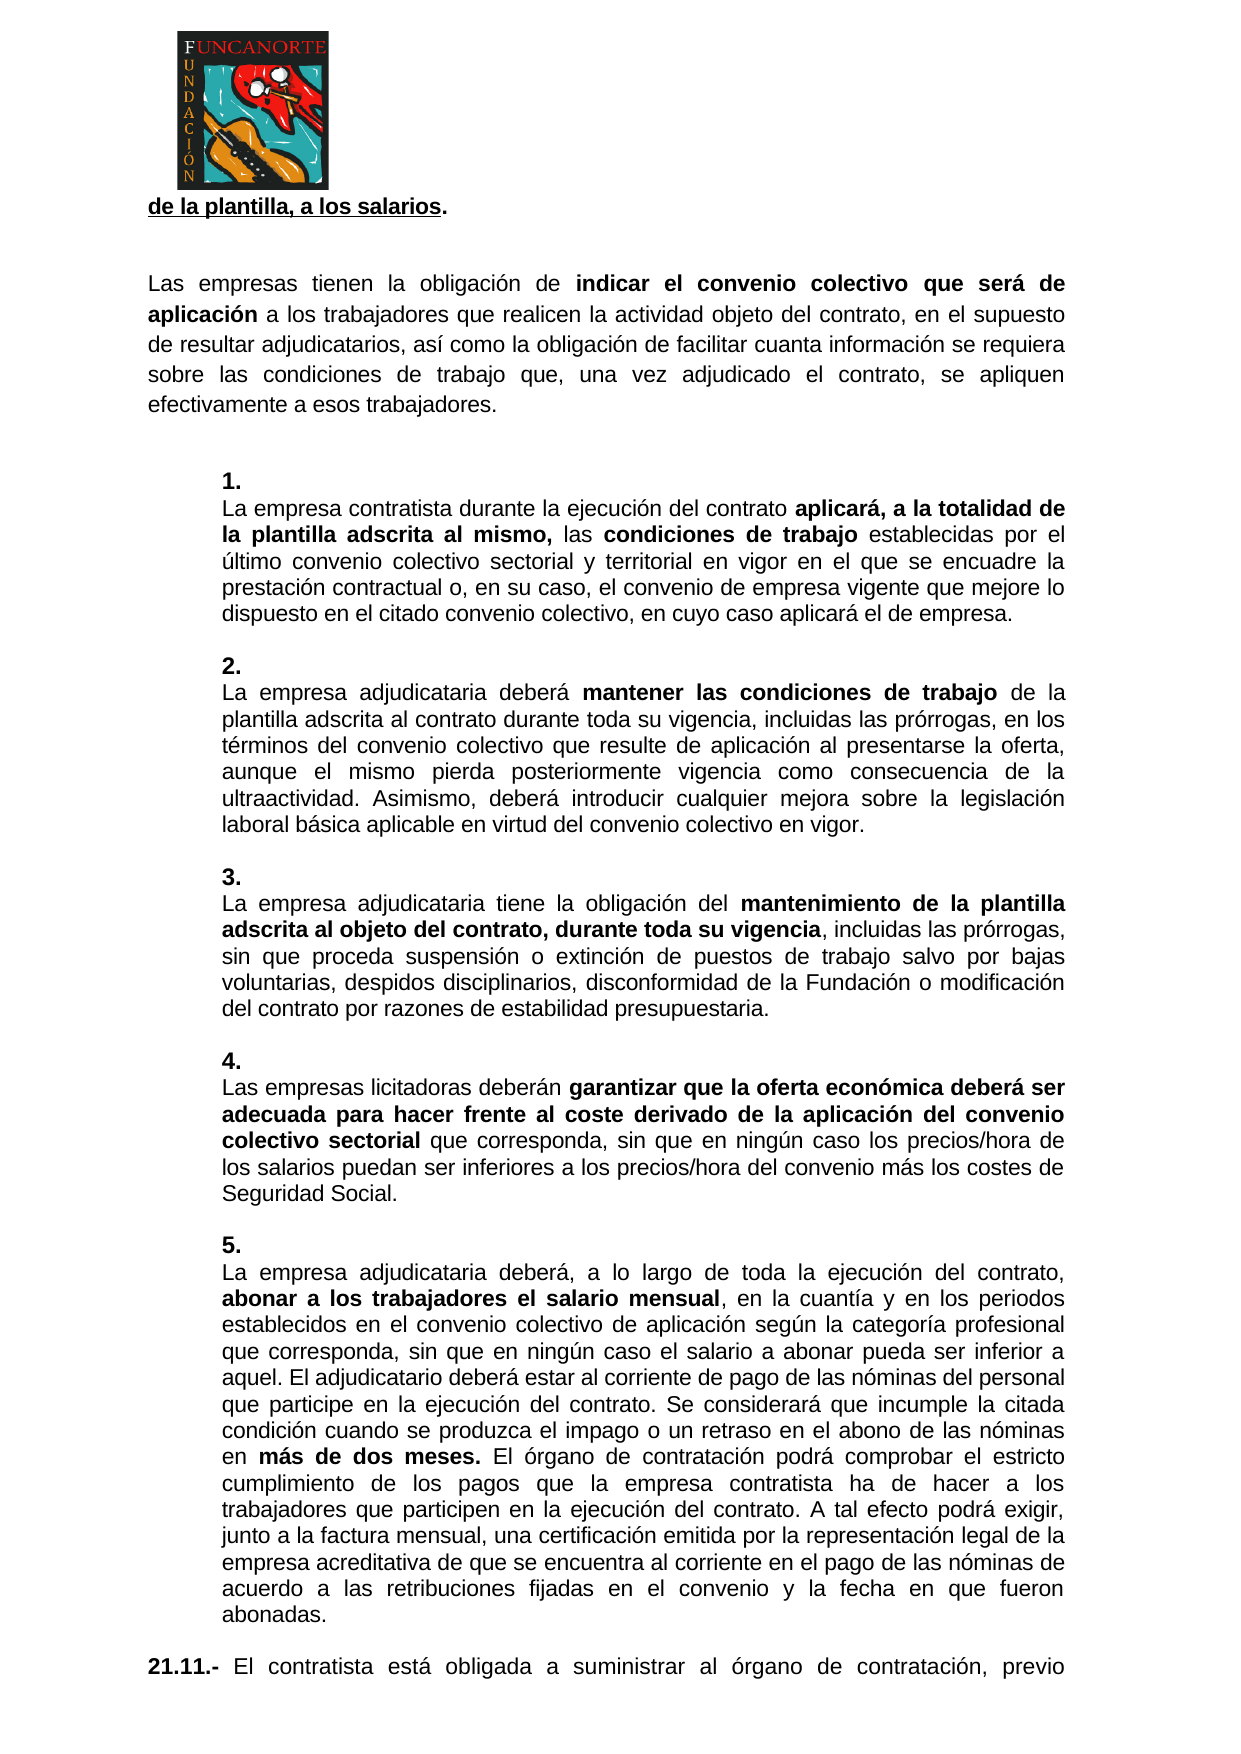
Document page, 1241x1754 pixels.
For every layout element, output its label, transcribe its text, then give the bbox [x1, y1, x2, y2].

list La empresa adjudicataria tiene la obligación del mantenimiento de la plantilla adscrita al objeto del contrato, durante toda su vigencia, incluidas las prórrogas, sin que proceda suspensión o extinción de puestos de trabajo salvo por bajas voluntarias, despidos disciplinarios, disconformidad de la Fundación o modificación del contrato por razones de estabilidad presupuestaria. [222, 862, 1066, 1022]
text 21.11.- El contratista está obligada a suministrar al órgano de contratación, previo [148, 1653, 1066, 1679]
list La empresa contratista durante la ejecución del contrato aplicará, a la totalidad de la plantilla adscrita al mismo, las condiciones de trabajo establecidas por el último convenio colectivo sectorial y territorial en vigor en el que se encuadre la prestación contractual o, en su caso, el convenio de empresa vigente que mejore lo dispuesto en el citado convenio colectivo, en cuyo caso aplicará el de empresa. [222, 467, 1066, 627]
text Las empresas tienen la obligación de indicar el convenio colectivo que será de aplicación a los trabajadores que realicen la actividad objeto del contrato, en el supuesto de resultar adjudicatarios, así como la obligación de facilitar cuanta información se requiera sobre las condiciones de trabajo que, una vez adjudicado el contrato, se apliquen efectivamente a esos trabajadores. [148, 270, 1066, 418]
list Las empresas licitadoras deberán garantizar que la oferta económica deberá ser adecuada para hacer frente al coste derivado de la aplicación del convenio colectivo sectorial que corresponda, sin que en ningún caso los precios/hora de los salarios puedan ser inferiores a los precios/hora del convenio más los costes de Seguridad Social. [222, 1047, 1066, 1206]
list La empresa adjudicataria deberá mantener las condiciones de trabajo de la plantilla adscrita al contrato durante toda su vigencia, incluidas las prórrogas, en los términos del convenio colectivo que resulte de aplicación al presentarse la oferta, aunque el mismo pierda posteriormente vigencia como consecuencia de la ultraactividad. Asimismo, deberá introducir cualquier mejora sobre la legislación laboral básica aplicable en virtud del convenio colectivo en vigor. [222, 652, 1066, 837]
text de la plantilla, a los salarios. [148, 148, 1066, 219]
list La empresa adjudicataria deberá, a lo largo de toda la ejecución del contrato, abonar a los trabajadores el salario mensual, en la cuantía y en los periodos establecidos en el convenio colectivo de aplicación según la categoría profesional que corresponda, sin que en ningún caso el salario a abonar pueda ser inferior a aquel. El adjudicatario deberá estar al corriente de pago de las nóminas del personal que participe en la ejecución del contrato. Se considerará que incumple la citada condición cuando se produzca el impago o un retraso en el abono de las nóminas en más de dos meses. El órgano de contratación podrá comprobar el estricto cumplimiento de los pagos que la empresa contratista ha de hacer a los trabajadores que participen en la ejecución del contrato. A tal efecto podrá exigir, junto a la factura mensual, una certificación emitida por la representación legal de la empresa acreditativa de que se encuentra al corriente en el pago de las nóminas de acuerdo a las retribuciones fijadas en el convenio y la fecha en que fueron abonadas. [222, 1231, 1066, 1628]
